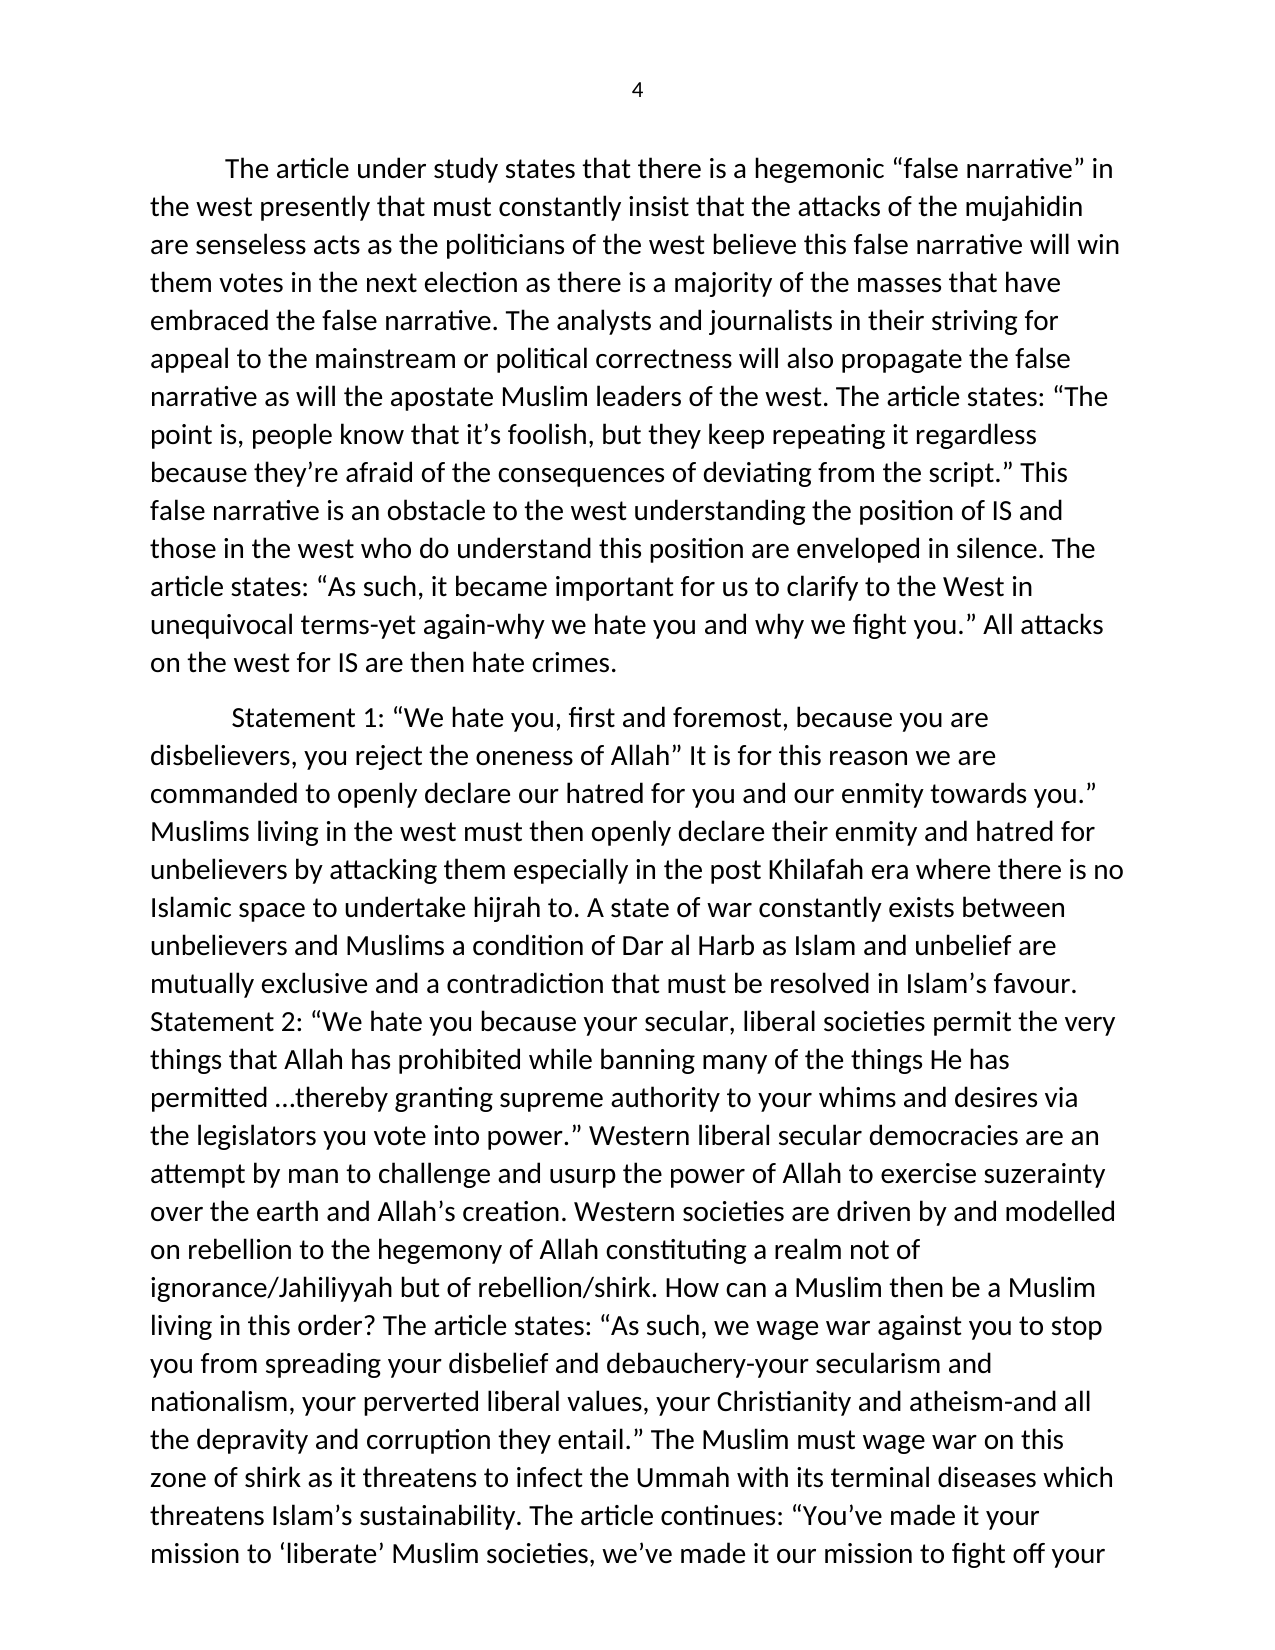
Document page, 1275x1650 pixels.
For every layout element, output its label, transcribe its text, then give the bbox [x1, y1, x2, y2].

text Statement 1: “We hate you, first and foremost, because you are disbelievers, you reject the oneness of Allah” It is for this reason we are commanded to openly declare our hatred for you and our enmity towards you.” Muslims living in the west must then openly declare their enmity and hatred for unbelievers by attacking them especially in the post Khilafah era where there is no Islamic space to undertake hijrah to. A state of war constantly exists between unbelievers and Muslims a condition of Dar al Harb as Islam and unbelief are mutually exclusive and a contradiction that must be resolved in Islam’s favour. Statement 2: “We hate you because your secular, liberal societies permit the very things that Allah has prohibited while banning many of the things He has permitted …thereby granting supreme authority to your whims and desires via the legislators you vote into power.” Western liberal secular democracies are an attempt by man to challenge and usurp the power of Allah to exercise suzerainty over the earth and Allah’s creation. Western societies are driven by and modelled on rebellion to the hegemony of Allah constituting a realm not of ignorance/Jahiliyyah but of rebellion/shirk. How can a Muslim then be a Muslim living in this order? The article states: “As such, we wage war against you to stop you from spreading your disbelief and debauchery-your secularism and nationalism, your perverted liberal values, your Christianity and atheism-and all the depravity and corruption they entail.” The Muslim must wage war on this zone of shirk as it threatens to infect the Ummah with its terminal diseases which threatens Islam’s sustainability. The article continues: “You’ve made it your mission to ‘liberate’ Muslim societies, we’ve made it our mission to fight off your [150, 699, 1125, 1571]
text The article under study states that there is a hegemonic “false narrative” in the west presently that must constantly insist that the attacks of the mujahidin are senseless acts as the politicians of the west believe this false narrative will win them votes in the next election as there is a majority of the masses that have embraced the false narrative. The analysts and journalists in their striving for appeal to the mainstream or political correctness will also propagate the false narrative as will the apostate Muslim leaders of the west. The article states: “The point is, people know that it’s foolish, but they keep repeating it regardless because they’re afraid of the consequences of deviating from the script.” This false narrative is an obstacle to the west understanding the position of IS and those in the west who do understand this position are enveloped in silence. The article states: “As such, it became important for us to clarify to the West in unequivocal terms-yet again-why we hate you and why we fight you.” All attacks on the west for IS are then hate crimes. [150, 150, 1125, 680]
